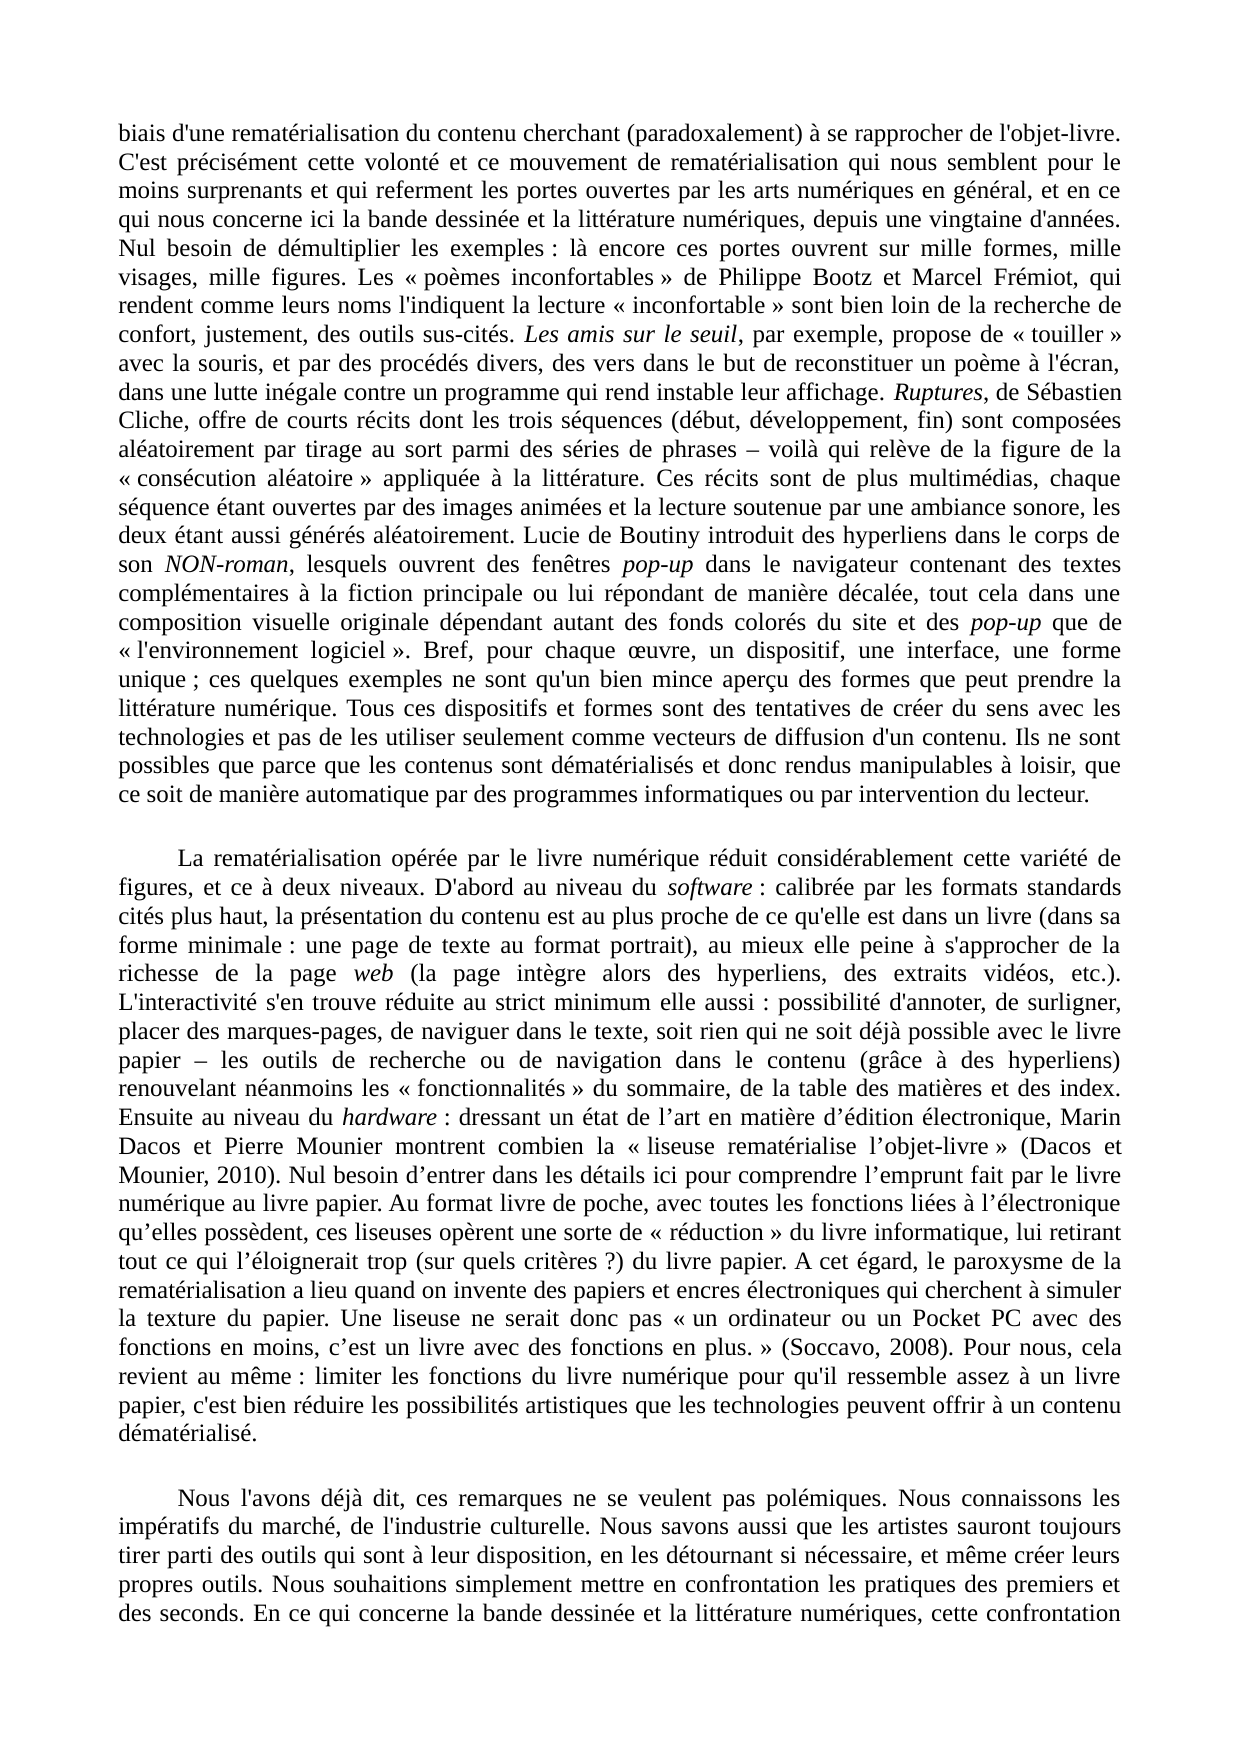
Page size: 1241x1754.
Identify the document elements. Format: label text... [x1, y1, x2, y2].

text biais d'une rematérialisation du contenu cherchant (paradoxalement) à se rapprocher de l'objet-livre. C'est précisément cette volonté et ce mouvement de rematérialisation qui nous semblent pour le moins surprenants et qui referment les portes ouvertes par les arts numériques en général, et en ce qui nous concerne ici la bande dessinée et la littérature numériques, depuis une vingtaine d'années. Nul besoin de démultiplier les exemples : là encore ces portes ouvrent sur mille formes, mille visages, mille figures. Les « poèmes inconfortables » de Philippe Bootz et Marcel Frémiot, qui rendent comme leurs noms l'indiquent la lecture « inconfortable » sont bien loin de la recherche de confort, justement, des outils sus-cités. Les amis sur le seuil, par exemple, propose de « touiller » avec la souris, et par des procédés divers, des vers dans le but de reconstituer un poème à l'écran, dans une lutte inégale contre un programme qui rend instable leur affichage. Ruptures, de Sébastien Cliche, offre de courts récits dont les trois séquences (début, développement, fin) sont composées aléatoirement par tirage au sort parmi des séries de phrases – voilà qui relève de la figure de la « consécution aléatoire » appliquée à la littérature. Ces récits sont de plus multimédias, chaque séquence étant ouvertes par des images animées et la lecture soutenue par une ambiance sonore, les deux étant aussi générés aléatoirement. Lucie de Boutiny introduit des hyperliens dans le corps de son NON-roman, lesquels ouvrent des fenêtres pop-up dans le navigateur contenant des textes complémentaires à la fiction principale ou lui répondant de manière décalée, tout cela dans une composition visuelle originale dépendant autant des fonds colorés du site et des pop-up que de « l'environnement logiciel ». Bref, pour chaque œuvre, un dispositif, une interface, une forme unique ; ces quelques exemples ne sont qu'un bien mince aperçu des formes que peut prendre la littérature numérique. Tous ces dispositifs et formes sont des tentatives de créer du sens avec les technologies et pas de les utiliser seulement comme vecteurs de diffusion d'un contenu. Ils ne sont possibles que parce que les contenus sont dématérialisés et donc rendus manipulables à loisir, que ce soit de manière automatique par des programmes informatiques ou par intervention du lecteur. [118, 118, 1122, 808]
text La rematérialisation opérée par le livre numérique réduit considérablement cette variété de figures, et ce à deux niveaux. D'abord au niveau du software : calibrée par les formats standards cités plus haut, la présentation du contenu est au plus proche de ce qu'elle est dans un livre (dans sa forme minimale : une page de texte au format portrait), au mieux elle peine à s'approcher de la richesse de la page web (la page intègre alors des hyperliens, des extraits vidéos, etc.). L'interactivité s'en trouve réduite au strict minimum elle aussi : possibilité d'annoter, de surligner, placer des marques-pages, de naviguer dans le texte, soit rien qui ne soit déjà possible avec le livre papier – les outils de recherche ou de navigation dans le contenu (grâce à des hyperliens) renouvelant néanmoins les « fonctionnalités » du sommaire, de la table des matières et des index. Ensuite au niveau du hardware : dressant un état de l’art en matière d’édition électronique, Marin Dacos et Pierre Mounier montrent combien la « liseuse rematérialise l’objet-livre » (Dacos et Mounier, 2010). Nul besoin d’entrer dans les détails ici pour comprendre l’emprunt fait par le livre numérique au livre papier. Au format livre de poche, avec toutes les fonctions liées à l’électronique qu’elles possèdent, ces liseuses opèrent une sorte de « réduction » du livre informatique, lui retirant tout ce qui l’éloignerait trop (sur quels critères ?) du livre papier. A cet égard, le paroxysme de la rematérialisation a lieu quand on invente des papiers et encres électroniques qui cherchent à simuler la texture du papier. Une liseuse ne serait donc pas « un ordinateur ou un Pocket PC avec des fonctions en moins, c’est un livre avec des fonctions en plus. » (Soccavo, 2008). Pour nous, cela revient au même : limiter les fonctions du livre numérique pour qu'il ressemble assez à un livre papier, c'est bien réduire les possibilités artistiques que les technologies peuvent offrir à un contenu dématérialisé. [118, 843, 1122, 1447]
text Nous l'avons déjà dit, ces remarques ne se veulent pas polémiques. Nous connaissons les impératifs du marché, de l'industrie culturelle. Nous savons aussi que les artistes sauront toujours tirer parti des outils qui sont à leur disposition, en les détournant si nécessaire, et même créer leurs propres outils. Nous souhaitions simplement mettre en confrontation les pratiques des premiers et des seconds. En ce qui concerne la bande dessinée et la littérature numériques, cette confrontation [118, 1483, 1122, 1626]
